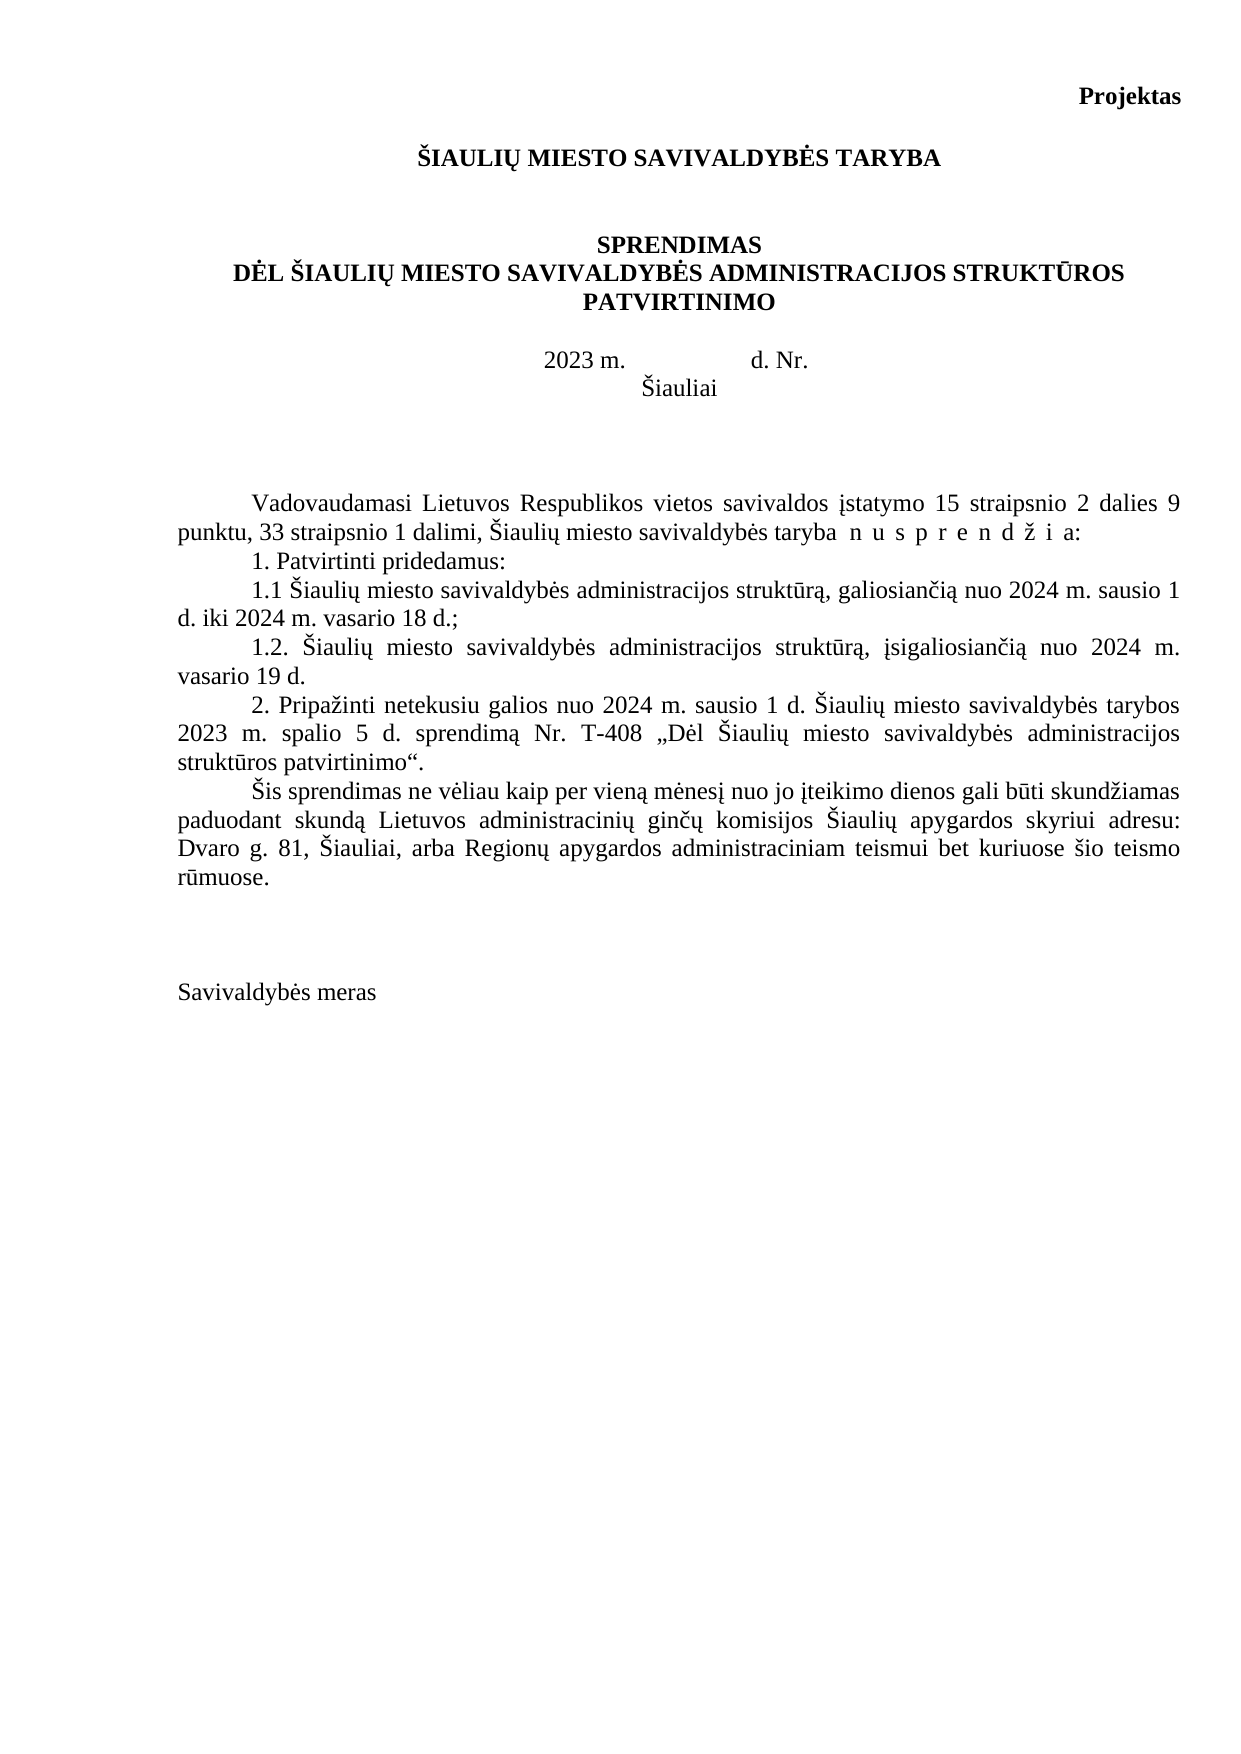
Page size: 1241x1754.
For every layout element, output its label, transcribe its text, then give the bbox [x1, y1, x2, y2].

text 2023 m. d. Nr. [177, 345, 1181, 373]
text Savivaldybės meras [177, 977, 1181, 1006]
text Šis sprendimas ne vėliau kaip per vieną mėnesį nuo jo įteikimo dienos gali būti skundžiamas paduodant skundą Lietuvos administracinių ginčų komisijos Šiaulių apygardos skyriui adresu: Dvaro g. 81, Šiauliai, arba Regionų apygardos administraciniam teismui bet kuriuose šio teismo rūmuose. [177, 776, 1181, 891]
text 1. Patvirtinti pridedamus: [251, 546, 1181, 575]
text Vadovaudamasi Lietuvos Respublikos vietos savivaldos įstatymo 15 straipsnio 2 dalies 9 punktu, 33 straipsnio 1 dalimi, Šiaulių miesto savivaldybės taryba nusprendžia: [177, 488, 1181, 546]
text 1.2. Šiaulių miesto savivaldybės administracijos struktūrą, įsigaliosiančią nuo 2024 m. vasario 19 d. [177, 632, 1181, 690]
text DĖL ŠIAULIŲ MIESTO SAVIVALDYBĖS ADMINISTRACIJOS STRUKTŪROS PATVIRTINIMO [177, 258, 1181, 316]
text SPRENDIMAS [177, 230, 1181, 258]
text Šiauliai [177, 373, 1181, 402]
text ŠIAULIŲ MIESTO SAVIVALDYBĖS TARYBA [177, 143, 1181, 172]
text 1.1 Šiaulių miesto savivaldybės administracijos struktūrą, galiosiančią nuo 2024 m. sausio 1 d. iki 2024 m. vasario 18 d.; [177, 575, 1181, 632]
text Projektas [177, 81, 1181, 110]
text 2. Pripažinti netekusiu galios nuo 2024 m. sausio 1 d. Šiaulių miesto savivaldybės tarybos 2023 m. spalio 5 d. sprendimą Nr. T-408 „Dėl Šiaulių miesto savivaldybės administracijos struktūros patvirtinimo“. [177, 690, 1181, 776]
